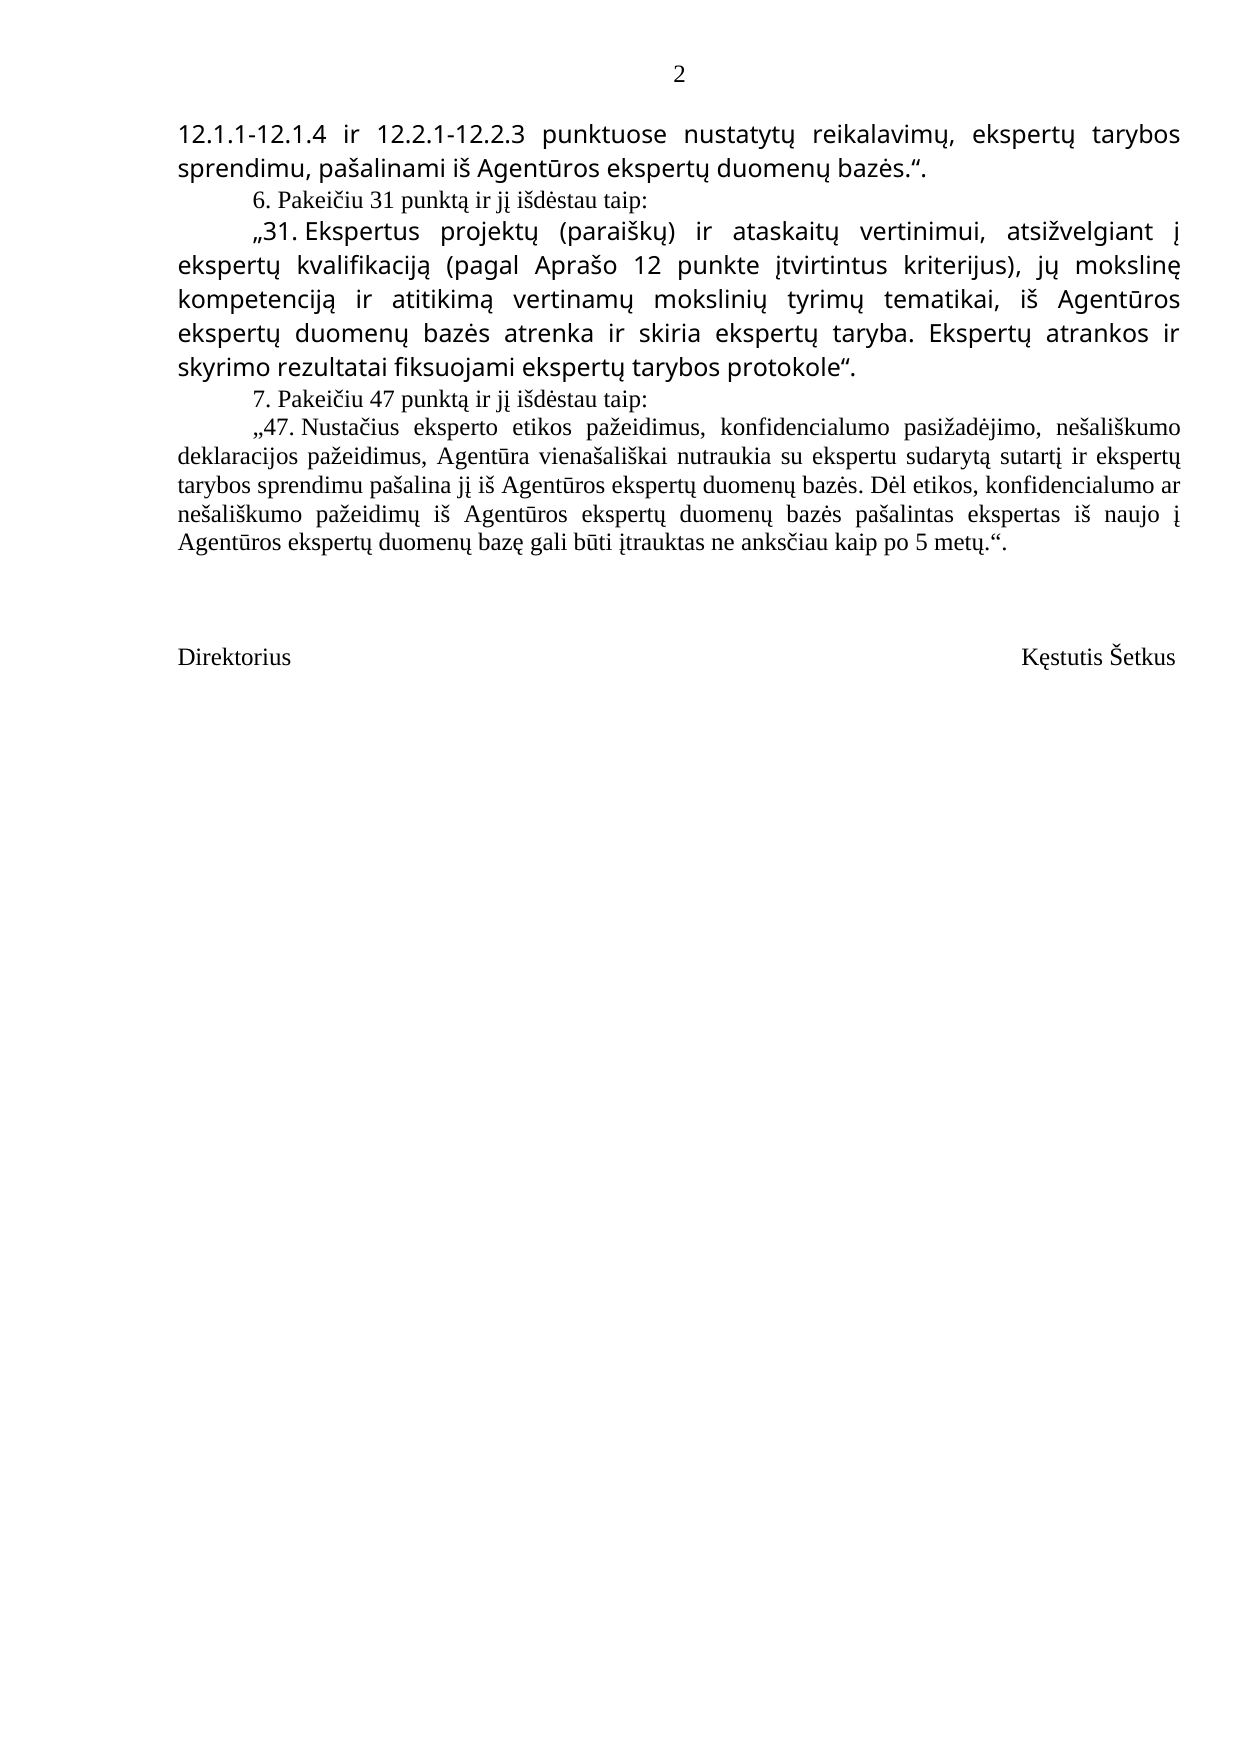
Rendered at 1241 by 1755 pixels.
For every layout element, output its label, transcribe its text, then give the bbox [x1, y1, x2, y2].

text „31. Ekspertus projektų (paraiškų) ir ataskaitų vertinimui, atsižvelgiant į ekspertų kvalifikaciją (pagal Aprašo 12 punkte įtvirtintus kriterijus), jų mokslinę kompetenciją ir atitikimą vertinamų mokslinių tyrimų tematikai, iš Agentūros ekspertų duomenų bazės atrenka ir skiria ekspertų taryba. Ekspertų atrankos ir skyrimo rezultatai fiksuojami ekspertų tarybos protokole“. [177, 213, 1181, 384]
text 6. Pakeičiu 31 punktą ir jį išdėstau taip: [177, 185, 1181, 213]
text 7. Pakeičiu 47 punktą ir jį išdėstau taip: [177, 384, 1181, 412]
text „47. Nustačius eksperto etikos pažeidimus, konfidencialumo pasižadėjimo, nešališkumo deklaracijos pažeidimus, Agentūra vienašališkai nutraukia su ekspertu sudarytą sutartį ir ekspertų tarybos sprendimu pašalina jį iš Agentūros ekspertų duomenų bazės. Dėl etikos, konfidencialumo ar nešališkumo pažeidimų iš Agentūros ekspertų duomenų bazės pašalintas ekspertas iš naujo į Agentūros ekspertų duomenų bazę gali būti įtrauktas ne anksčiau kaip po 5 metų.“. [177, 412, 1181, 556]
text 12.1.1-12.1.4 ir 12.2.1-12.2.3 punktuose nustatytų reikalavimų, ekspertų tarybos sprendimu, pašalinami iš Agentūros ekspertų duomenų bazės.“. [177, 117, 1181, 185]
text Direktorius Kęstutis Šetkus [177, 642, 1181, 671]
